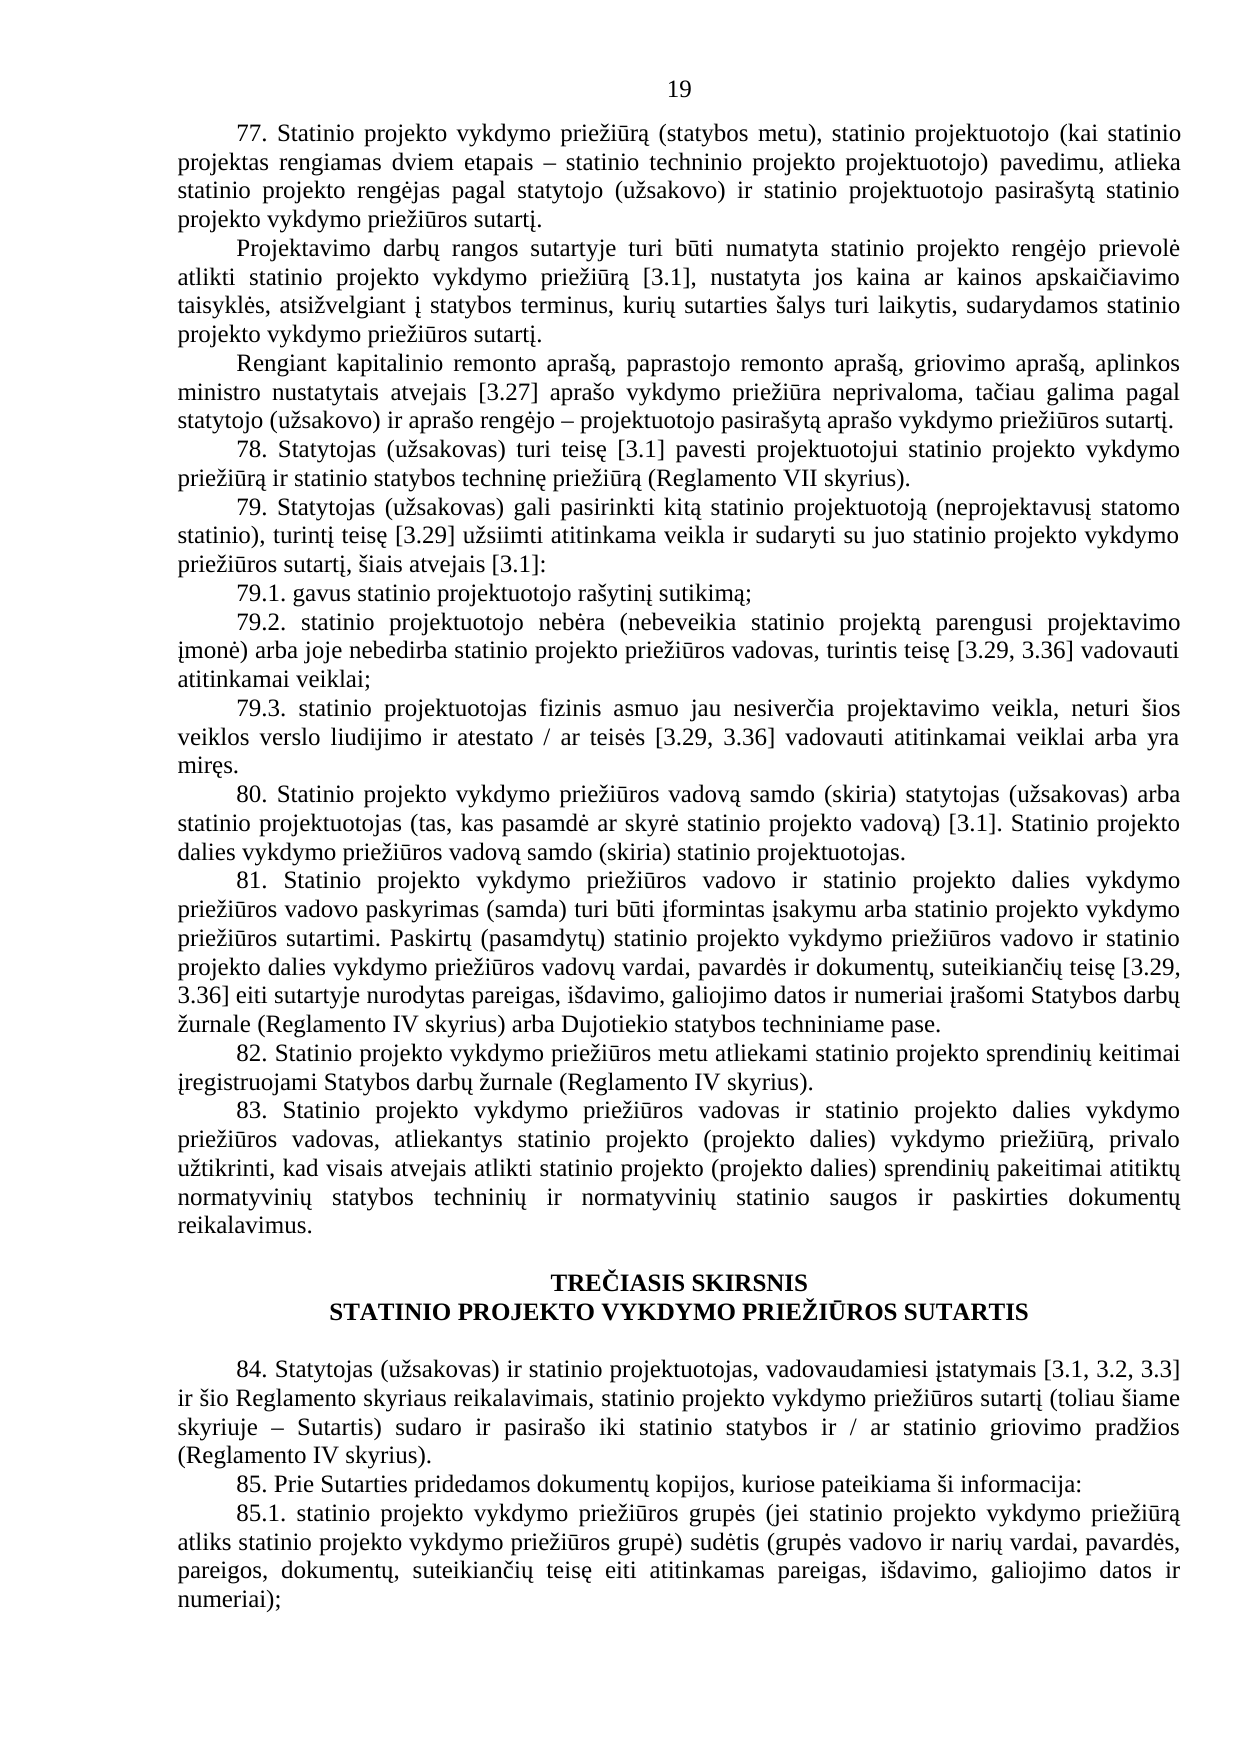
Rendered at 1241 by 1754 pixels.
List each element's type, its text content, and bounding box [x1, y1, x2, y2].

text 85. Prie Sutarties pridedamos dokumentų kopijos, kuriose pateikiama ši informacija: [177, 1469, 1181, 1498]
text 79.3. statinio projektuotojas fizinis asmuo jau nesiverčia projektavimo veikla, neturi šios veiklos verslo liudijimo ir atestato / ar teisės [3.29, 3.36] vadovauti atitinkamai veiklai arba yra miręs. [177, 693, 1181, 779]
text 82. Statinio projekto vykdymo priežiūros metu atliekami statinio projekto sprendinių keitimai įregistruojami Statybos darbų žurnale (Reglamento IV skyrius). [177, 1038, 1181, 1096]
text 83. Statinio projekto vykdymo priežiūros vadovas ir statinio projekto dalies vykdymo priežiūros vadovas, atliekantys statinio projekto (projekto dalies) vykdymo priežiūrą, privalo užtikrinti, kad visais atvejais atlikti statinio projekto (projekto dalies) sprendinių pakeitimai atitiktų normatyvinių statybos techninių ir normatyvinių statinio saugos ir paskirties dokumentų reikalavimus. [177, 1096, 1181, 1239]
text 79.1. gavus statinio projektuotojo rašytinį sutikimą; [177, 578, 1181, 607]
text 80. Statinio projekto vykdymo priežiūros vadovą samdo (skiria) statytojas (užsakovas) arba statinio projektuotojas (tas, kas pasamdė ar skyrė statinio projekto vadovą) [3.1]. Statinio projekto dalies vykdymo priežiūros vadovą samdo (skiria) statinio projektuotojas. [177, 779, 1181, 866]
text 85.1. statinio projekto vykdymo priežiūros grupės (jei statinio projekto vykdymo priežiūrą atliks statinio projekto vykdymo priežiūros grupė) sudėtis (grupės vadovo ir narių vardai, pavardės, pareigos, dokumentų, suteikiančių teisę eiti atitinkamas pareigas, išdavimo, galiojimo datos ir numeriai); [177, 1498, 1181, 1613]
text STATINIO PROJEKTO VYKDYMO PRIEŽIŪROS SUTARTIS [177, 1297, 1181, 1326]
text 79.2. statinio projektuotojo nebėra (nebeveikia statinio projektą parengusi projektavimo įmonė) arba joje nebedirba statinio projekto priežiūros vadovas, turintis teisę [3.29, 3.36] vadovauti atitinkamai veiklai; [177, 607, 1181, 693]
text 84. Statytojas (užsakovas) ir statinio projektuotojas, vadovaudamiesi įstatymais [3.1, 3.2, 3.3] ir šio Reglamento skyriaus reikalavimais, statinio projekto vykdymo priežiūros sutartį (toliau šiame skyriuje – Sutartis) sudaro ir pasirašo iki statinio statybos ir / ar statinio griovimo pradžios (Reglamento IV skyrius). [177, 1354, 1181, 1469]
text TREČIASIS SKIRSNIS [177, 1268, 1181, 1297]
text 77. Statinio projekto vykdymo priežiūrą (statybos metu), statinio projektuotojo (kai statinio projektas rengiamas dviem etapais – statinio techninio projekto projektuotojo) pavedimu, atlieka statinio projekto rengėjas pagal statytojo (užsakovo) ir statinio projektuotojo pasirašytą statinio projekto vykdymo priežiūros sutartį. [177, 118, 1181, 233]
text 78. Statytojas (užsakovas) turi teisę [3.1] pavesti projektuotojui statinio projekto vykdymo priežiūrą ir statinio statybos techninę priežiūrą (Reglamento VII skyrius). [177, 434, 1181, 492]
text 81. Statinio projekto vykdymo priežiūros vadovo ir statinio projekto dalies vykdymo priežiūros vadovo paskyrimas (samda) turi būti įformintas įsakymu arba statinio projekto vykdymo priežiūros sutartimi. Paskirtų (pasamdytų) statinio projekto vykdymo priežiūros vadovo ir statinio projekto dalies vykdymo priežiūros vadovų vardai, pavardės ir dokumentų, suteikiančių teisę [3.29, 3.36] eiti sutartyje nurodytas pareigas, išdavimo, galiojimo datos ir numeriai įrašomi Statybos darbų žurnale (Reglamento IV skyrius) arba Dujotiekio statybos techniniame pase. [177, 866, 1181, 1038]
text Projektavimo darbų rangos sutartyje turi būti numatyta statinio projekto rengėjo prievolė atlikti statinio projekto vykdymo priežiūrą [3.1], nustatyta jos kaina ar kainos apskaičiavimo taisyklės, atsižvelgiant į statybos terminus, kurių sutarties šalys turi laikytis, sudarydamos statinio projekto vykdymo priežiūros sutartį. [177, 233, 1181, 348]
text 79. Statytojas (užsakovas) gali pasirinkti kitą statinio projektuotoją (neprojektavusį statomo statinio), turintį teisę [3.29] užsiimti atitinkama veikla ir sudaryti su juo statinio projekto vykdymo priežiūros sutartį, šiais atvejais [3.1]: [177, 492, 1181, 578]
text Rengiant kapitalinio remonto aprašą, paprastojo remonto aprašą, griovimo aprašą, aplinkos ministro nustatytais atvejais [3.27] aprašo vykdymo priežiūra neprivaloma, tačiau galima pagal statytojo (užsakovo) ir aprašo rengėjo – projektuotojo pasirašytą aprašo vykdymo priežiūros sutartį. [177, 348, 1181, 434]
